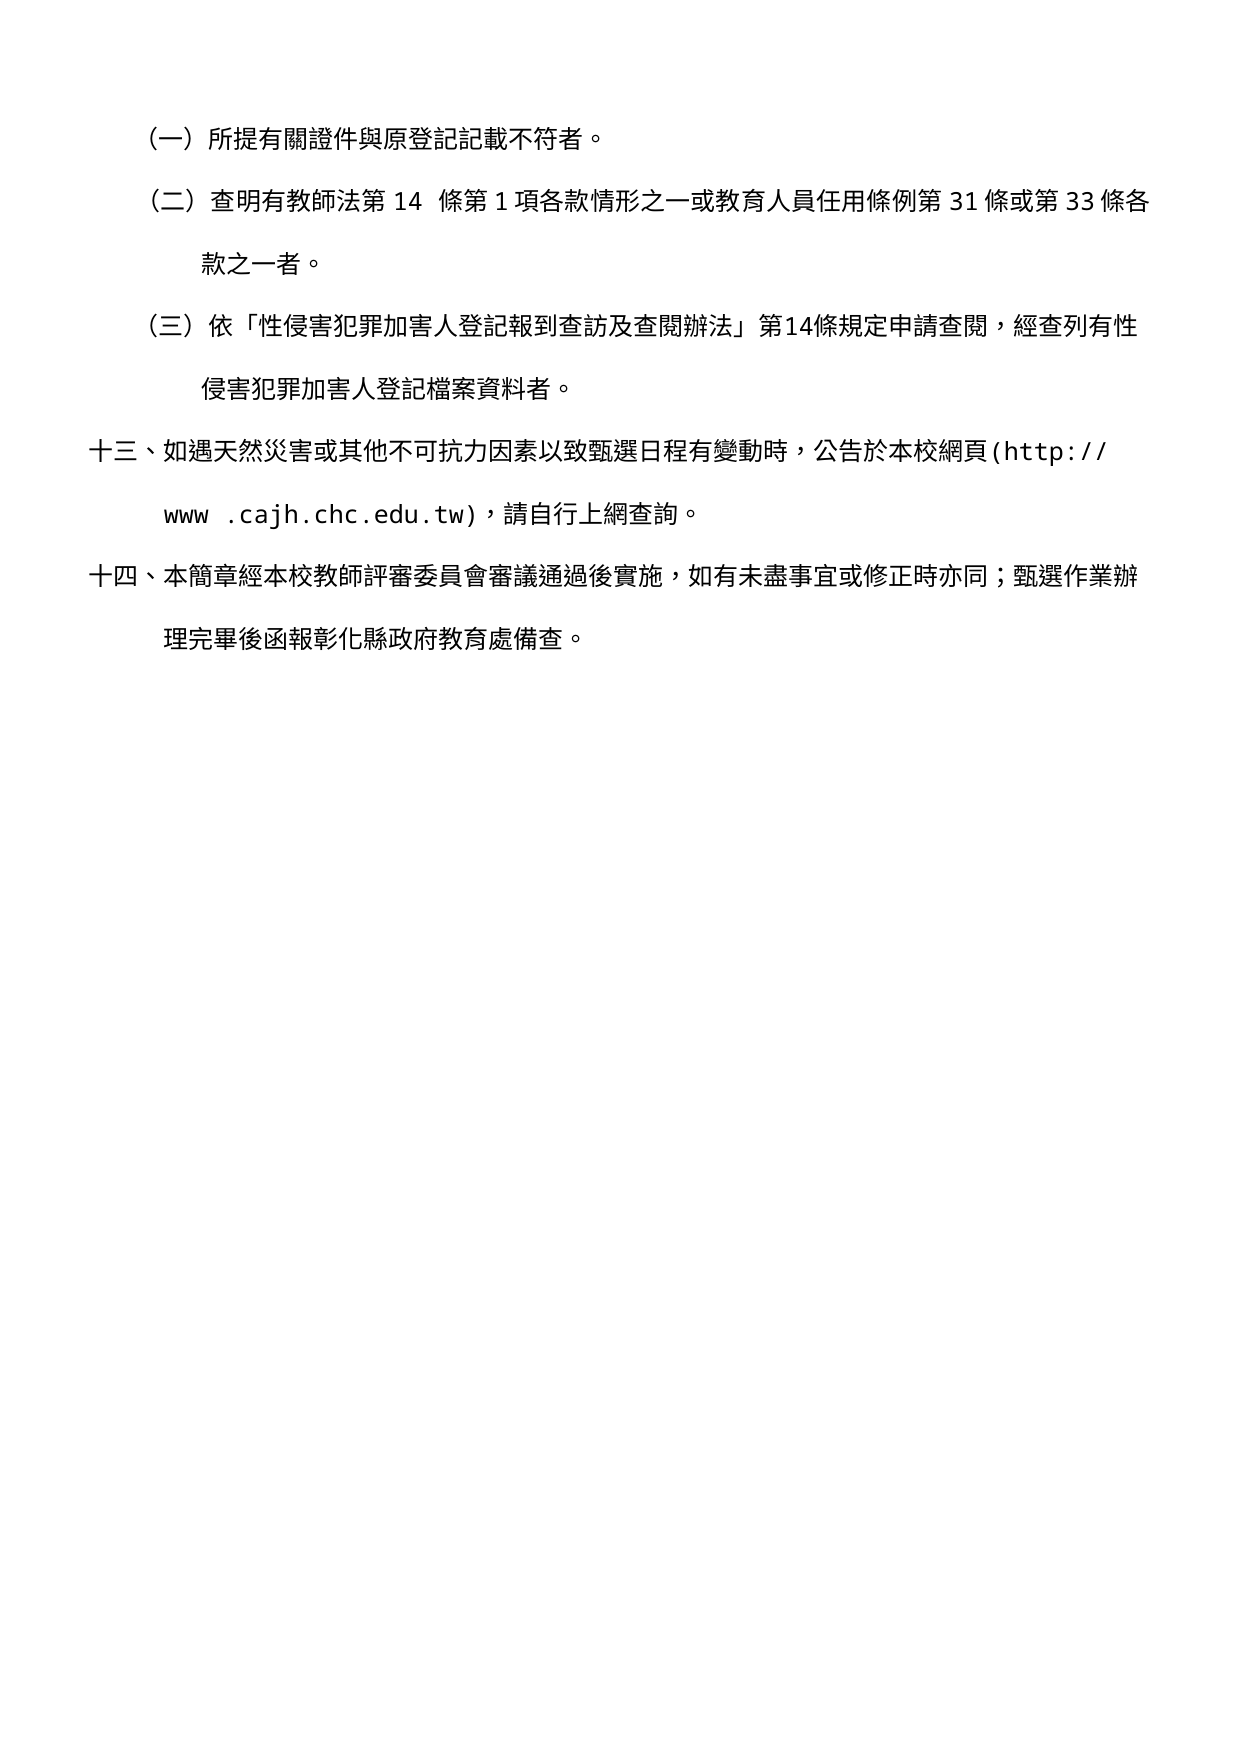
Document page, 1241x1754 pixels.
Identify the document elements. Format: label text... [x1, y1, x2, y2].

text （三）依「性侵害犯罪加害人登記報到查訪及查閱辦法」第14條規定申請查閱，經查列有性侵害犯罪加害人登記檔案資料者。 [89, 283, 1152, 408]
text 十三、如遇天然災害或其他不可抗力因素以致甄選日程有變動時，公告於本校網頁(http://www .cajh.chc.edu.tw)，請自行上網查詢。 [89, 408, 1152, 533]
text （一）所提有關證件與原登記記載不符者。 [89, 96, 1152, 158]
text （二）查明有教師法第14 條第1項各款情形之一或教育人員任用條例第31條或第33條各款之一者。 [89, 158, 1152, 283]
text 十四、本簡章經本校教師評審委員會審議通過後實施，如有未盡事宜或修正時亦同；甄選作業辦理完畢後函報彰化縣政府教育處備查。 [89, 533, 1152, 658]
